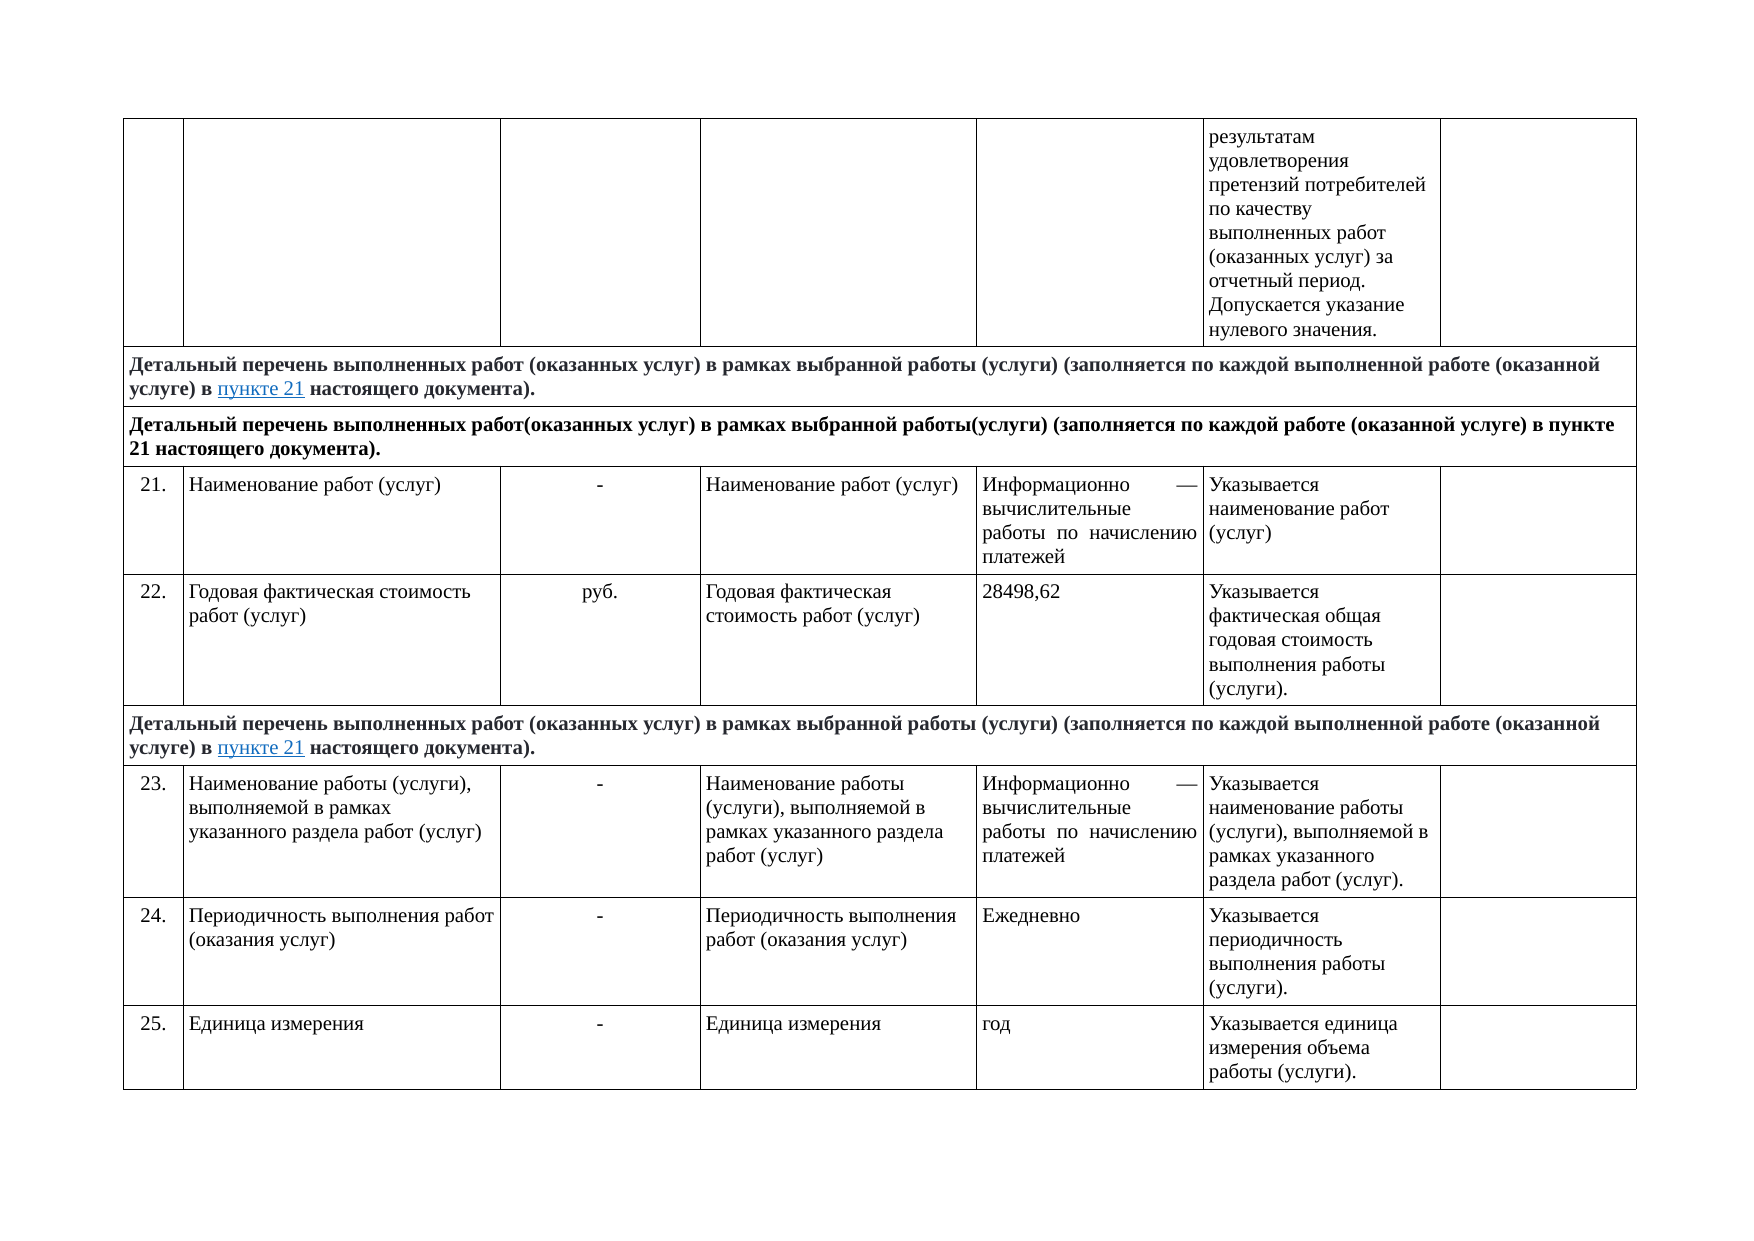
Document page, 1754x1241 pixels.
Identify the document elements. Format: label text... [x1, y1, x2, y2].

table_cell - [501, 898, 700, 1005]
table_cell Детальный перечень выполненных работ (оказанных услуг) в рамках выбранной работы (услуги) (заполняется по каждой выполненной работе (оказанной услуге) в пункте 21 настоящего документа). [124, 347, 1636, 406]
table_cell [1441, 898, 1636, 1005]
table_cell [1441, 119, 1636, 346]
table_cell Наименование работ (услуг) [701, 467, 976, 573]
table_cell Ежедневно [977, 898, 1203, 1005]
table_cell 21. [124, 467, 183, 573]
table_cell Наименование работы (услуги), выполняемой в рамках указанного раздела работ (услуг) [701, 766, 976, 897]
table_cell Указывается единица измерения объема работы (услуги). [1204, 1006, 1440, 1088]
table_cell [1441, 766, 1636, 897]
table_cell Единица измерения [701, 1006, 976, 1088]
table_cell Информационно — вычислительные работы по начислению платежей [977, 467, 1203, 573]
table_cell 24. [124, 898, 183, 1005]
table_cell [124, 119, 183, 346]
table_cell Указывается наименование работы (услуги), выполняемой в рамках указанного раздела работ (услуг). [1204, 766, 1440, 897]
table_cell [977, 119, 1203, 346]
table_cell Детальный перечень выполненных работ (оказанных услуг) в рамках выбранной работы (услуги) (заполняется по каждой выполненной работе (оказанной услуге) в пункте 21 настоящего документа). [124, 706, 1636, 765]
table_cell - [501, 1006, 700, 1088]
table_cell Информационно — вычислительные работы по начислению платежей [977, 766, 1203, 897]
table_cell 28498,62 [977, 575, 1203, 705]
table_cell [1441, 467, 1636, 573]
table_cell Указывается наименование работ (услуг) [1204, 467, 1440, 573]
table_cell 23. [124, 766, 183, 897]
table_cell [501, 119, 700, 346]
table_cell Единица измерения [184, 1006, 500, 1088]
table_cell 25. [124, 1006, 183, 1088]
table_cell год [977, 1006, 1203, 1088]
table_cell [701, 119, 976, 346]
table_cell Детальный перечень выполненных работ(оказанных услуг) в рамках выбранной работы(услуги) (заполняется по каждой работе (оказанной услуге) в пункте 21 настоящего документа). [124, 407, 1636, 466]
table_cell [1441, 1006, 1636, 1088]
table_cell Указывается фактическая общая годовая стоимость выполнения работы (услуги). [1204, 575, 1440, 705]
table_cell Годовая фактическая стоимость работ (услуг) [701, 575, 976, 705]
table_cell [1441, 575, 1636, 705]
table_cell - [501, 467, 700, 573]
table_cell [184, 119, 500, 346]
table_cell - [501, 766, 700, 897]
table_cell 22. [124, 575, 183, 705]
table_cell Наименование работ (услуг) [184, 467, 500, 573]
table_cell руб. [501, 575, 700, 705]
table_cell Наименование работы (услуги), выполняемой в рамках указанного раздела работ (услуг) [184, 766, 500, 897]
table_cell Годовая фактическая стоимость работ (услуг) [184, 575, 500, 705]
table_cell Указывается периодичность выполнения работы (услуги). [1204, 898, 1440, 1005]
table_cell Периодичность выполнения работ (оказания услуг) [184, 898, 500, 1005]
table_cell результатам удовлетворения претензий потребителей по качеству выполненных работ (оказанных услуг) за отчетный период. Допускается указание нулевого значения. [1204, 119, 1440, 346]
table_cell Периодичность выполнения работ (оказания услуг) [701, 898, 976, 1005]
